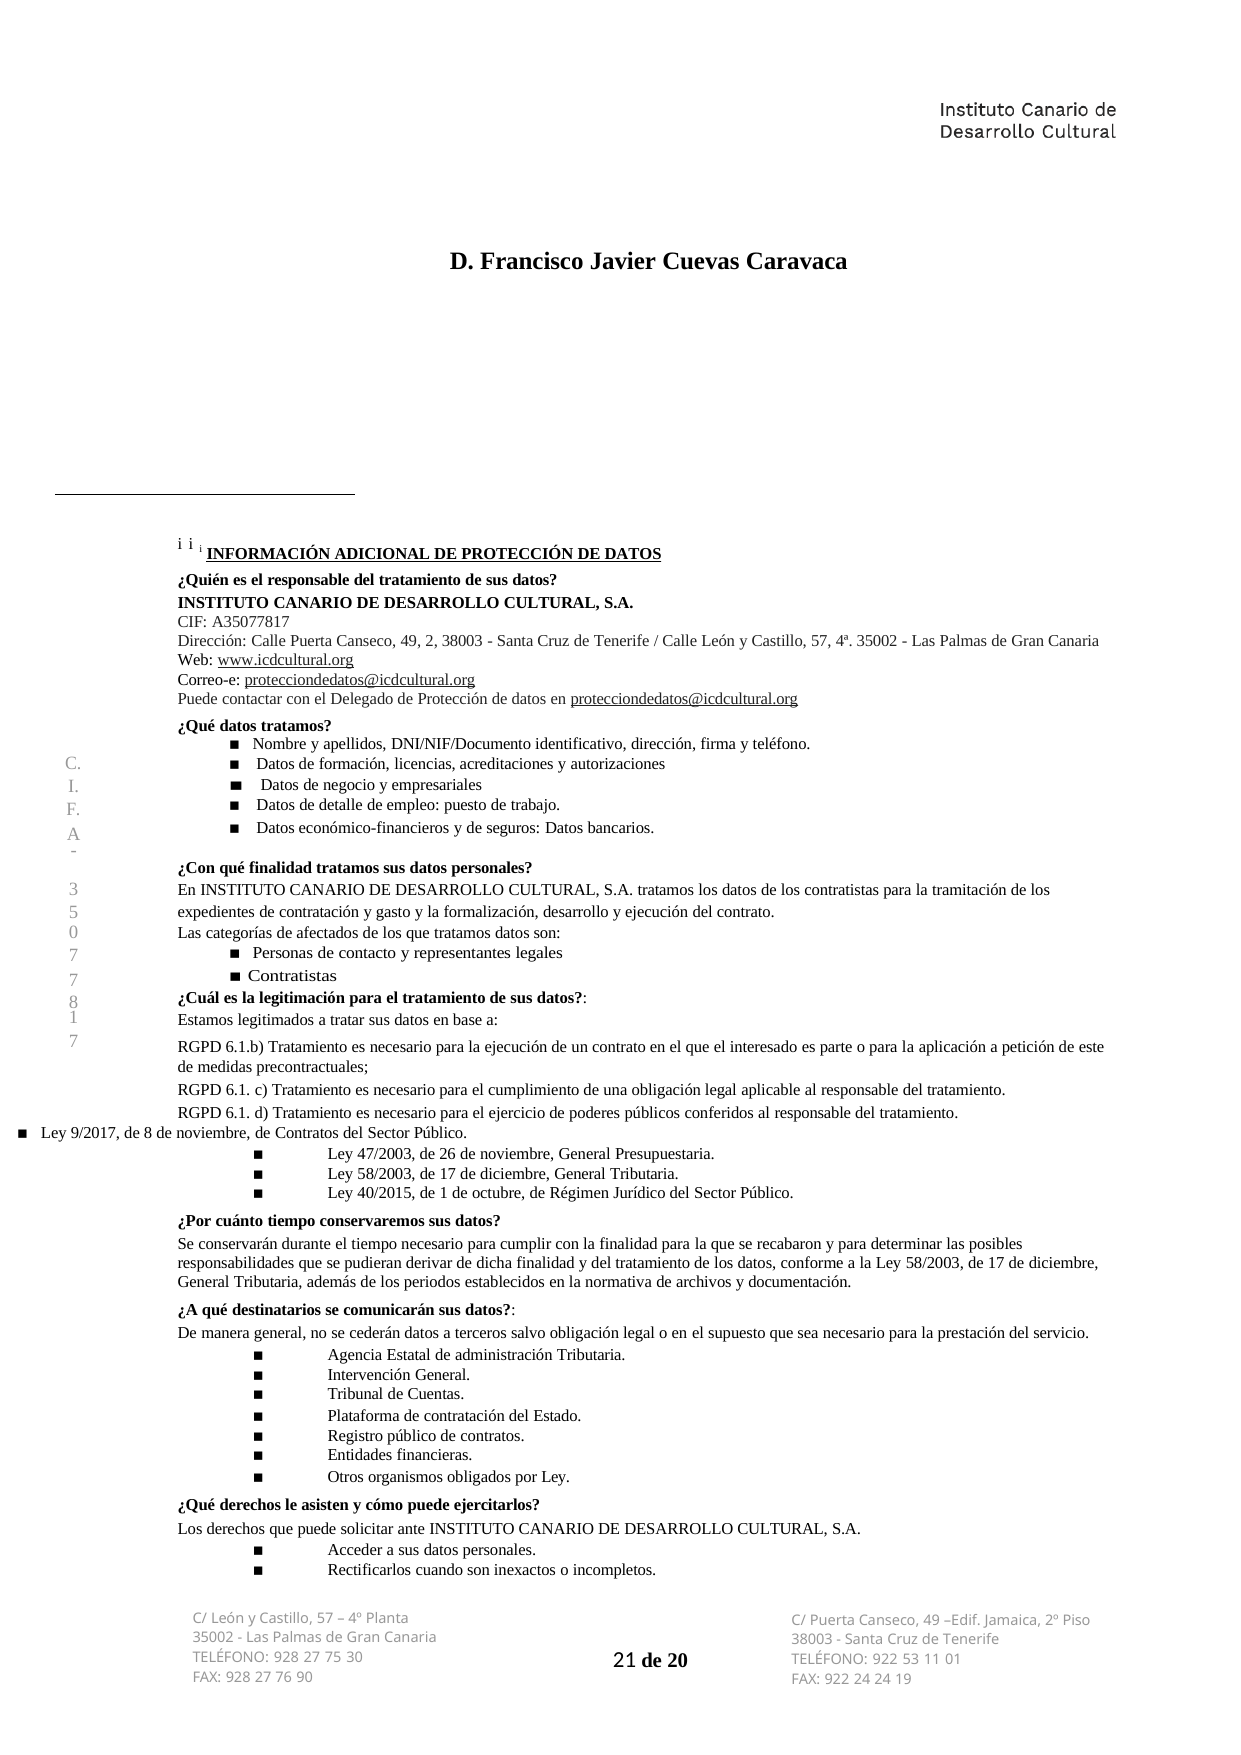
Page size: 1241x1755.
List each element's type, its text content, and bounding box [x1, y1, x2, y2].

text Correo-e: protecciondedatos@icdcultural.org [177, 669, 1134, 688]
list Registro público de contratos. [252, 1426, 1134, 1445]
list Agencia Estatal de administración Tributaria. [252, 1342, 1134, 1365]
text 1 Estamos legitimados a tratar sus datos en base a: [69, 1008, 1134, 1030]
list Rectificarlos cuando son inexactos o incompletos. [252, 1561, 1134, 1579]
list ▪ Contratistas [69, 963, 1134, 986]
text Puede contactar con el Delegado de Protección de datos en protecciondedatos@icdcultural.org [177, 689, 1134, 708]
text A ▪ Datos económico-financieros y de seguros: Datos bancarios. [67, 814, 1134, 839]
list Ley 47/2003, de 26 de noviembre, General Presupuestaria. [252, 1141, 1134, 1164]
text 7 RGPD 6.1.b) Tratamiento es necesario para la ejecución de un contrato en el que el interesado es parte o para la aplicación a petición de este de medidas precontractuales; [69, 1030, 1114, 1076]
list Ley 58/2003, de 17 de diciembre, General Tributaria. [252, 1164, 1134, 1183]
text ¿Quién es el responsable del tratamiento de sus datos? INSTITUTO CANARIO DE DESARROLLO CULTURAL, S.A. [177, 569, 646, 612]
list ¿Con qué finalidad tratamos sus datos personales? [70, 839, 1134, 878]
text C. ▪ Datos de formación, licencias, acreditaciones y autorizaciones [65, 753, 1134, 774]
list Plataforma de contratación del Estado. [252, 1403, 1134, 1426]
list Ley 9/2017, de 8 de noviembre, de Contratos del Sector Público. [17, 1126, 1134, 1141]
text 3 En INSTITUTO CANARIO DE DESARROLLO CULTURAL, S.A. tratamos los datos de los contratistas para la tramitación de los [69, 878, 1134, 900]
list Entidades financieras. [252, 1445, 1134, 1464]
text F. ▪ Datos de detalle de empleo: puesto de trabajo. [66, 794, 1134, 814]
subtitle D. Francisco Javier Cuevas Caravaca [449, 246, 1134, 275]
text ¿Qué derechos le asisten y cómo puede ejercitarlos? [177, 1495, 1134, 1514]
text De manera general, no se cederán datos a terceros salvo obligación legal o en el supuesto que sea necesario para la prestación del servicio. [177, 1323, 1134, 1342]
text ¿A qué destinatarios se comunicarán sus datos?: [177, 1299, 1134, 1319]
text Se conservarán durante el tiempo necesario para cumplir con la finalidad para la que se recabaron y para determinar las posibles responsabilidades que se pudieran derivar de dicha finalidad y del tratamiento de los datos, conforme a la Ley 58/2003, de 17 de diciembre, General Tributaria, además de los periodos establecidos en la normativa de archivos y documentación. [177, 1234, 1118, 1291]
text 7 ▪ Personas de contacto y representantes legales [69, 943, 1134, 963]
text ¿Qué datos tratamos? [177, 716, 1134, 735]
text Dirección: Calle Puerta Canseco, 49, 2, 38003 - Santa Cruz de Tenerife / Calle León y Castillo, 57, 4ª. 35002 - Las Palmas de Gran Canaria Web: www.icdcultural.org [177, 631, 1118, 669]
list Acceder a sus datos personales. [252, 1538, 1134, 1560]
text 5 expedientes de contratación y gasto y la formalización, desarrollo y ejecución del contrato. [69, 900, 1134, 921]
list Ley 40/2015, de 1 de octubre, de Régimen Jurídico del Sector Público. [252, 1183, 1134, 1202]
text RGPD 6.1. c) Tratamiento es necesario para el cumplimiento de una obligación legal aplicable al responsable del tratamiento. RGPD 6.1. d) Tratamiento es necesario para el ejercicio de poderes públicos conferidos al responsable del tratamiento. [177, 1079, 1045, 1122]
text I. ▪ Datos de negocio y empresariales [68, 774, 1134, 794]
list Intervención General. [252, 1365, 1134, 1384]
text Los derechos que puede solicitar ante INSTITUTO CANARIO DE DESARROLLO CULTURAL, S.A. [177, 1518, 1134, 1538]
list Nombre y apellidos, DNI/NIF/Documento identificativo, dirección, firma y teléfono. [228, 735, 1134, 753]
text CIF: A35077817 [177, 616, 1134, 631]
text ¿Por cuánto tiempo conservaremos sus datos? [177, 1211, 1134, 1230]
list Otros organismos obligados por Ley. [252, 1464, 1134, 1487]
text 0 Las categorías de afectados de los que tratamos datos son: [69, 921, 1134, 943]
text i i i INFORMACIÓN ADICIONAL DE PROTECCIÓN DE DATOS [177, 533, 1134, 563]
list ¿Cuál es la legitimación para el tratamiento de sus datos?: [69, 986, 1134, 1008]
list Tribunal de Cuentas. [252, 1384, 1134, 1403]
